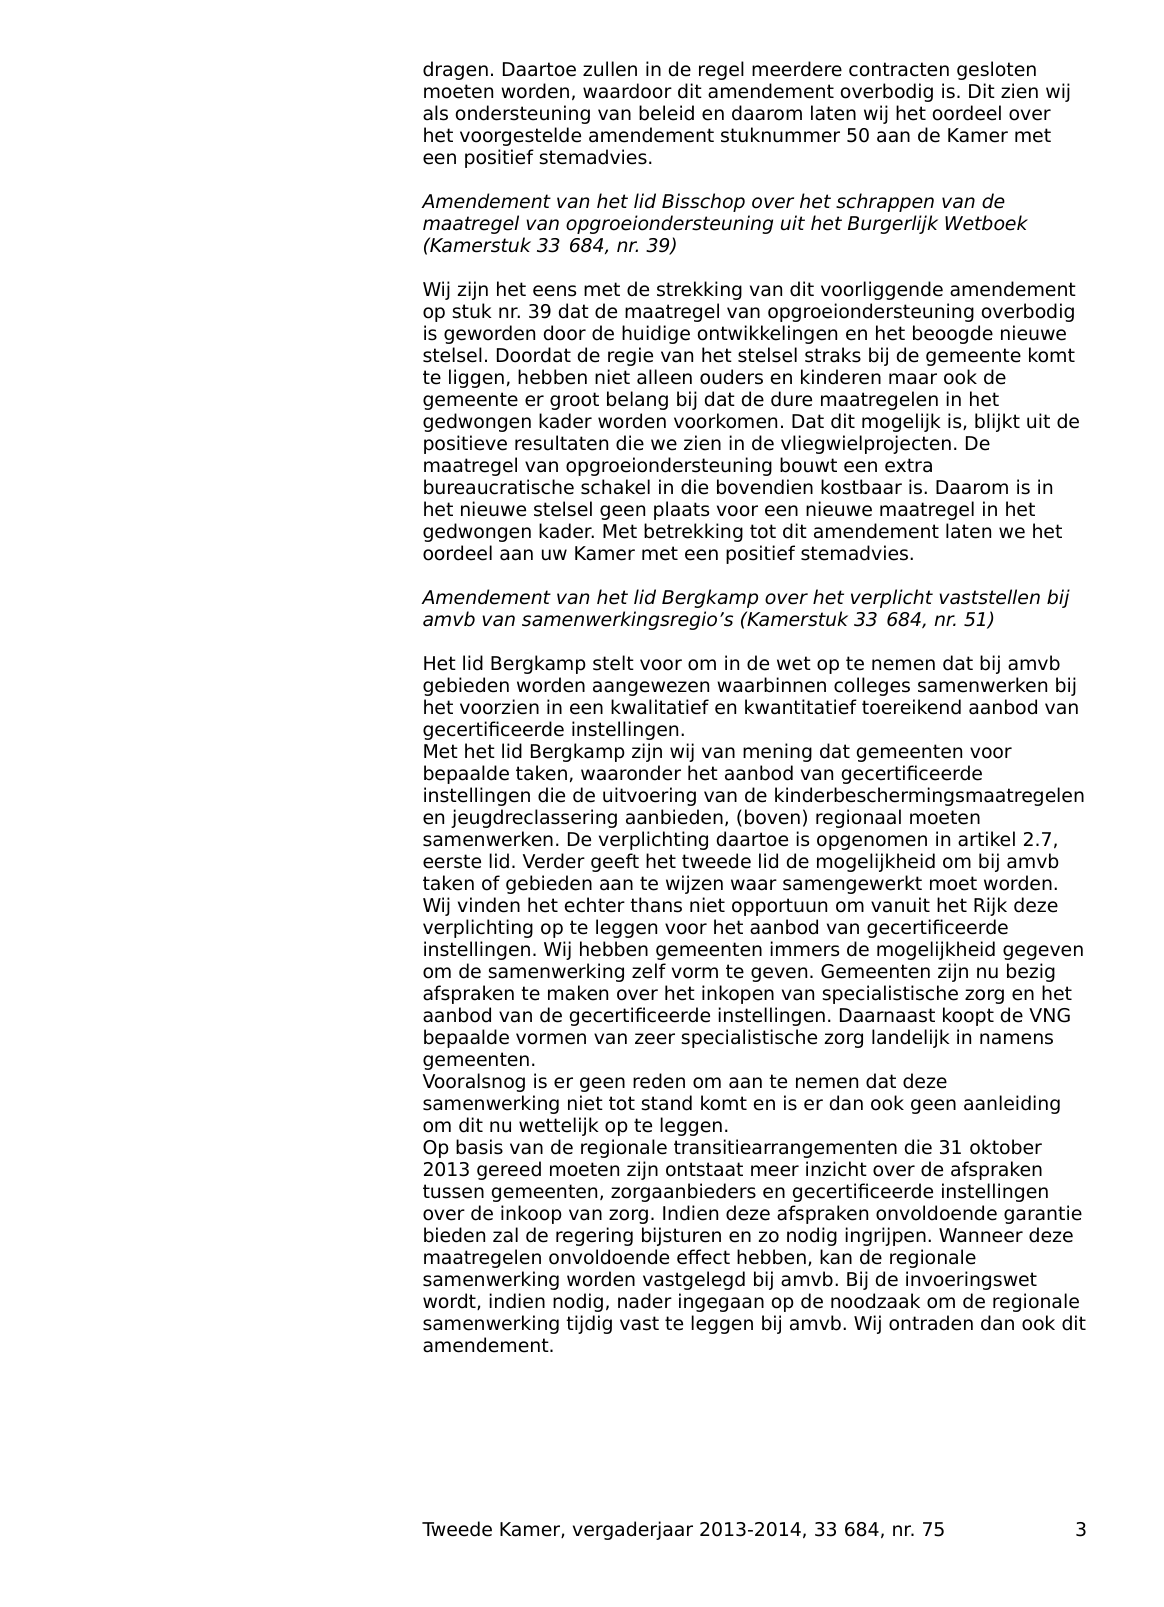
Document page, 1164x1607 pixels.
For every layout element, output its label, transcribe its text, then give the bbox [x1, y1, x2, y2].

text Wij vinden het echter thans niet opportuun om vanuit het Rijk deze verplichting op te leggen voor het aanbod van gecertificeerde instellingen. Wij hebben gemeenten immers de mogelijkheid gegeven om de samenwerking zelf vorm te geven. Gemeenten zijn nu bezig afspraken te maken over het inkopen van specialistische zorg en het aanbod van de gecertificeerde instellingen. Daarnaast koopt de VNG bepaalde vormen van zeer specialistische zorg landelijk in namens gemeenten. [422, 895, 1087, 1071]
subtitle Amendement van het lid Bergkamp over het verplicht vaststellen bij amvb van samenwerkingsregio’s (Kamerstuk 33 684, nr. 51) [422, 587, 1087, 631]
text Vooralsnog is er geen reden om aan te nemen dat deze samenwerking niet tot stand komt en is er dan ook geen aanleiding om dit nu wettelijk op te leggen. [422, 1071, 1087, 1137]
text Op basis van de regionale transitiearrangementen die 31 oktober 2013 gereed moeten zijn ontstaat meer inzicht over de afspraken tussen gemeenten, zorgaanbieders en gecertificeerde instellingen over de inkoop van zorg. Indien deze afspraken onvoldoende garantie bieden zal de regering bijsturen en zo nodig ingrijpen. Wanneer deze maatregelen onvoldoende effect hebben, kan de regionale samenwerking worden vastgelegd bij amvb. Bij de invoeringswet wordt, indien nodig, nader ingegaan op de noodzaak om de regionale samenwerking tijdig vast te leggen bij amvb. Wij ontraden dan ook dit amendement. [422, 1137, 1087, 1357]
text Wij zijn het eens met de strekking van dit voorliggende amendement op stuk nr. 39 dat de maatregel van opgroeiondersteuning overbodig is geworden door de huidige ontwikkelingen en het beoogde nieuwe stelsel. Doordat de regie van het stelsel straks bij de gemeente komt te liggen, hebben niet alleen ouders en kinderen maar ook de gemeente er groot belang bij dat de dure maatregelen in het gedwongen kader worden voorkomen. Dat dit mogelijk is, blijkt uit de positieve resultaten die we zien in de vliegwielprojecten. De maatregel van opgroeiondersteuning bouwt een extra bureaucratische schakel in die bovendien kostbaar is. Daarom is in het nieuwe stelsel geen plaats voor een nieuwe maatregel in het gedwongen kader. Met betrekking tot dit amendement laten we het oordeel aan uw Kamer met een positief stemadvies. [422, 279, 1087, 565]
text dragen. Daartoe zullen in de regel meerdere contracten gesloten moeten worden, waardoor dit amendement overbodig is. Dit zien wij als ondersteuning van beleid en daarom laten wij het oordeel over het voorgestelde amendement stuknummer 50 aan de Kamer met een positief stemadvies. [422, 59, 1087, 169]
text Met het lid Bergkamp zijn wij van mening dat gemeenten voor bepaalde taken, waaronder het aanbod van gecertificeerde instellingen die de uitvoering van de kinderbeschermingsmaatregelen en jeugdreclassering aanbieden, (boven) regionaal moeten samenwerken. De verplichting daartoe is opgenomen in artikel 2.7, eerste lid. Verder geeft het tweede lid de mogelijkheid om bij amvb taken of gebieden aan te wijzen waar samengewerkt moet worden. [422, 741, 1087, 895]
text Het lid Bergkamp stelt voor om in de wet op te nemen dat bij amvb gebieden worden aangewezen waarbinnen colleges samenwerken bij het voorzien in een kwalitatief en kwantitatief toereikend aanbod van gecertificeerde instellingen. [422, 653, 1087, 741]
subtitle Amendement van het lid Bisschop over het schrappen van de maatregel van opgroeiondersteuning uit het Burgerlijk Wetboek (Kamerstuk 33 684, nr. 39) [422, 191, 1087, 257]
